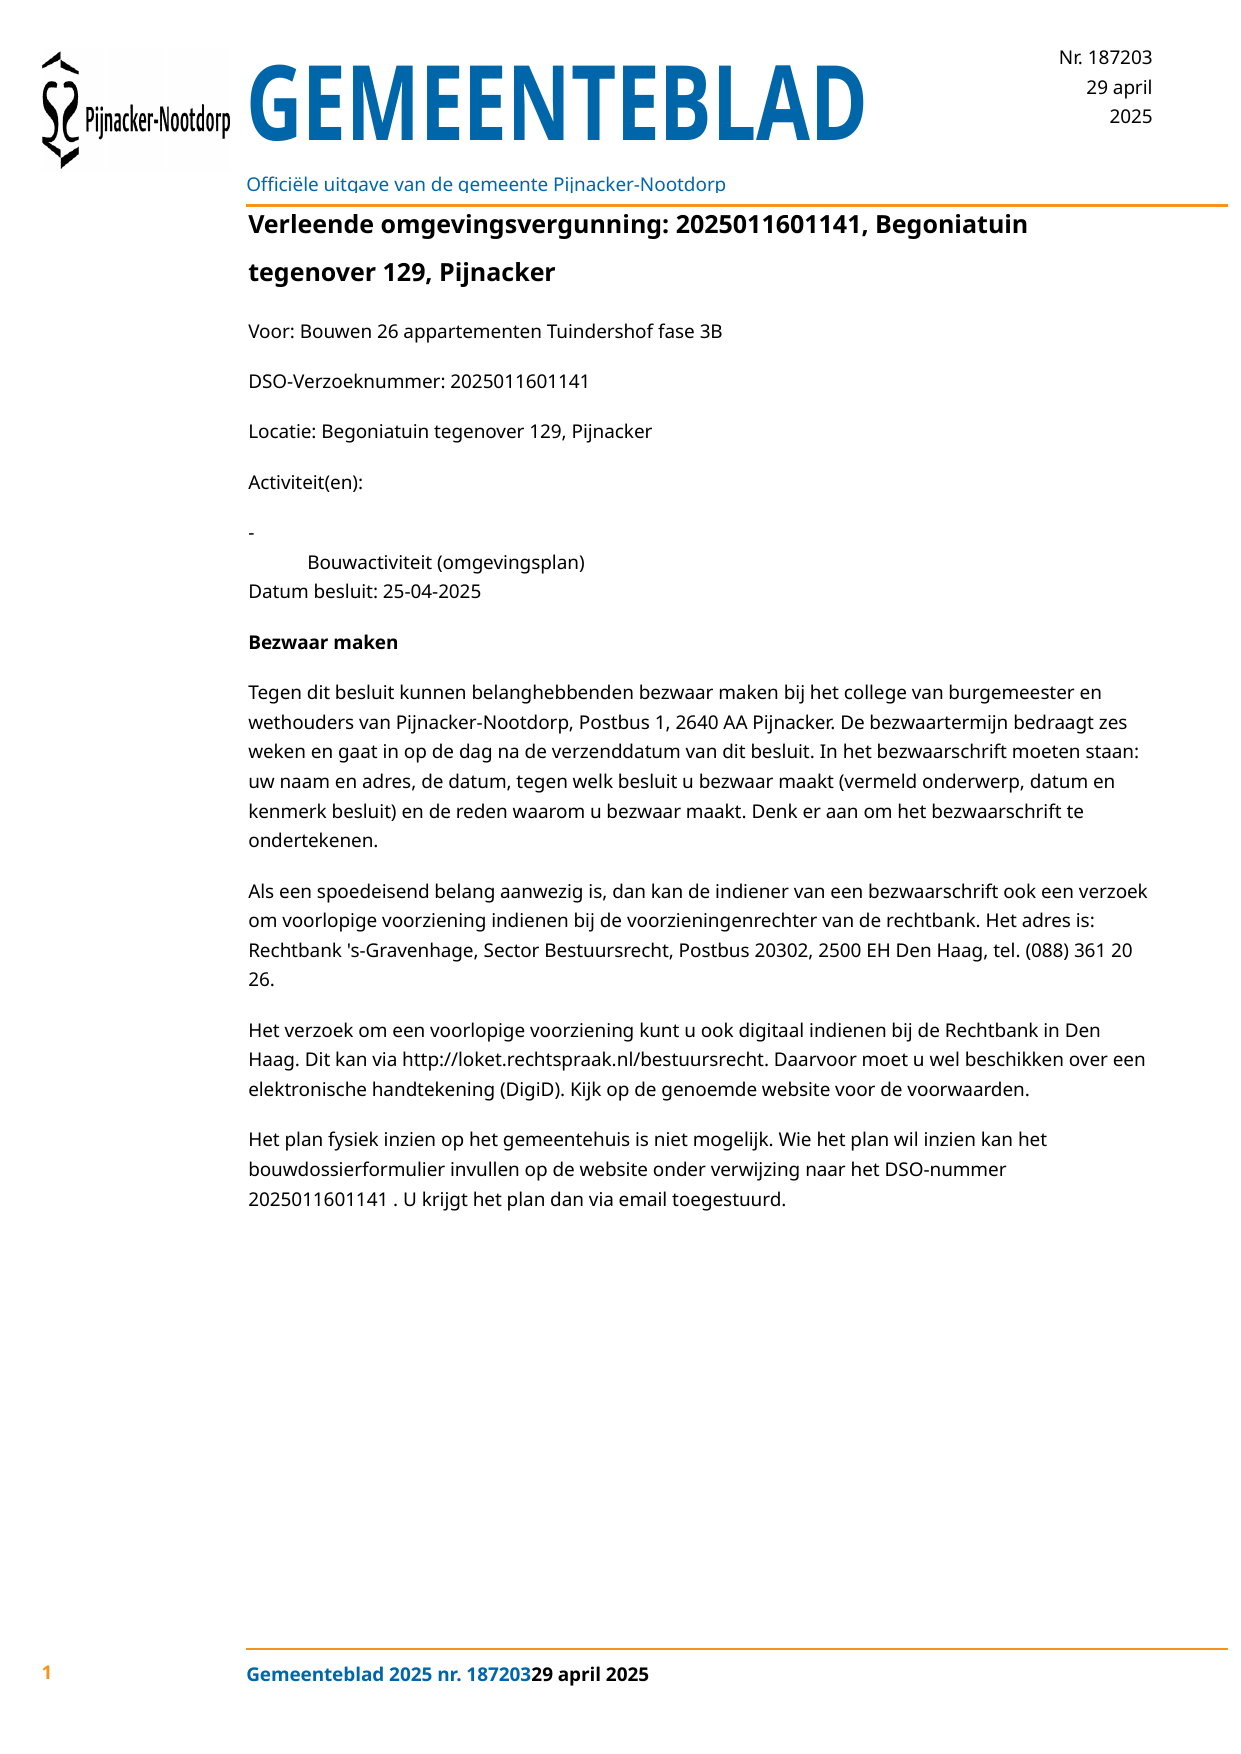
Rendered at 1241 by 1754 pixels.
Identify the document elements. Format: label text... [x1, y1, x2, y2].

text Tegen dit besluit kunnen belanghebbenden bezwaar maken bij het college van burgemeester en wethouders van Pijnacker-Nootdorp, Postbus 1, 2640 AA Pijnacker. De bezwaartermijn bedraagt zes weken en gaat in op de dag na de verzenddatum van dit besluit. In het bezwaarschrift moeten staan: uw naam en adres, de datum, tegen welk besluit u bezwaar maakt (vermeld onderwerp, datum en kenmerk besluit) en de reden waarom u bezwaar maakt. Denk er aan om het bezwaarschrift te ondertekenen. [248, 679, 1152, 853]
text DSO-Verzoeknummer: 2025011601141 [248, 368, 1152, 394]
picture [41, 47, 231, 172]
text Voor: Bouwen 26 appartementen Tuindershof fase 3B [248, 318, 1152, 344]
text Datum besluit: 25-04-2025 [248, 579, 1152, 604]
text Activiteit(en): [248, 469, 1152, 495]
list Bouwactiviteit (omgevingsplan) [248, 549, 1152, 575]
text Het plan fysiek inzien op het gemeentehuis is niet mogelijk. Wie het plan wil inzien kan het bouwdossierformulier invullen op de website onder verwijzing naar het DSO-nummer 2025011601141 . U krijgt het plan dan via email toegestuurd. [248, 1127, 1152, 1212]
text Als een spoedeisend belang aanwezig is, dan kan de indiener van een bezwaarschrift ook een verzoek om voorlopige voorziening indienen bij de voorzieningenrechter van de rechtbank. Het adres is: Rechtbank 's-Gravenhage, Sector Bestuursrecht, Postbus 20302, 2500 EH Den Haag, tel. (088) 361 20 26. [248, 878, 1152, 992]
text Locatie: Begoniatuin tegenover 129, Pijnacker [248, 419, 1152, 444]
text Verleende omgevingsvergunning: 2025011601141, Begoniatuin tegenover 129, Pijnacker [248, 207, 1152, 288]
text Het verzoek om een voorlopige voorziening kunt u ook digitaal indienen bij de Rechtbank in Den Haag. Dit kan via http://loket.rechtspraak.nl/bestuursrecht. Daarvoor moet u wel beschikken over een elektronische handtekening (DigiD). Kijk op de genoemde website voor de voorwaarden. [248, 1017, 1152, 1102]
text Bezwaar maken [248, 629, 1152, 655]
